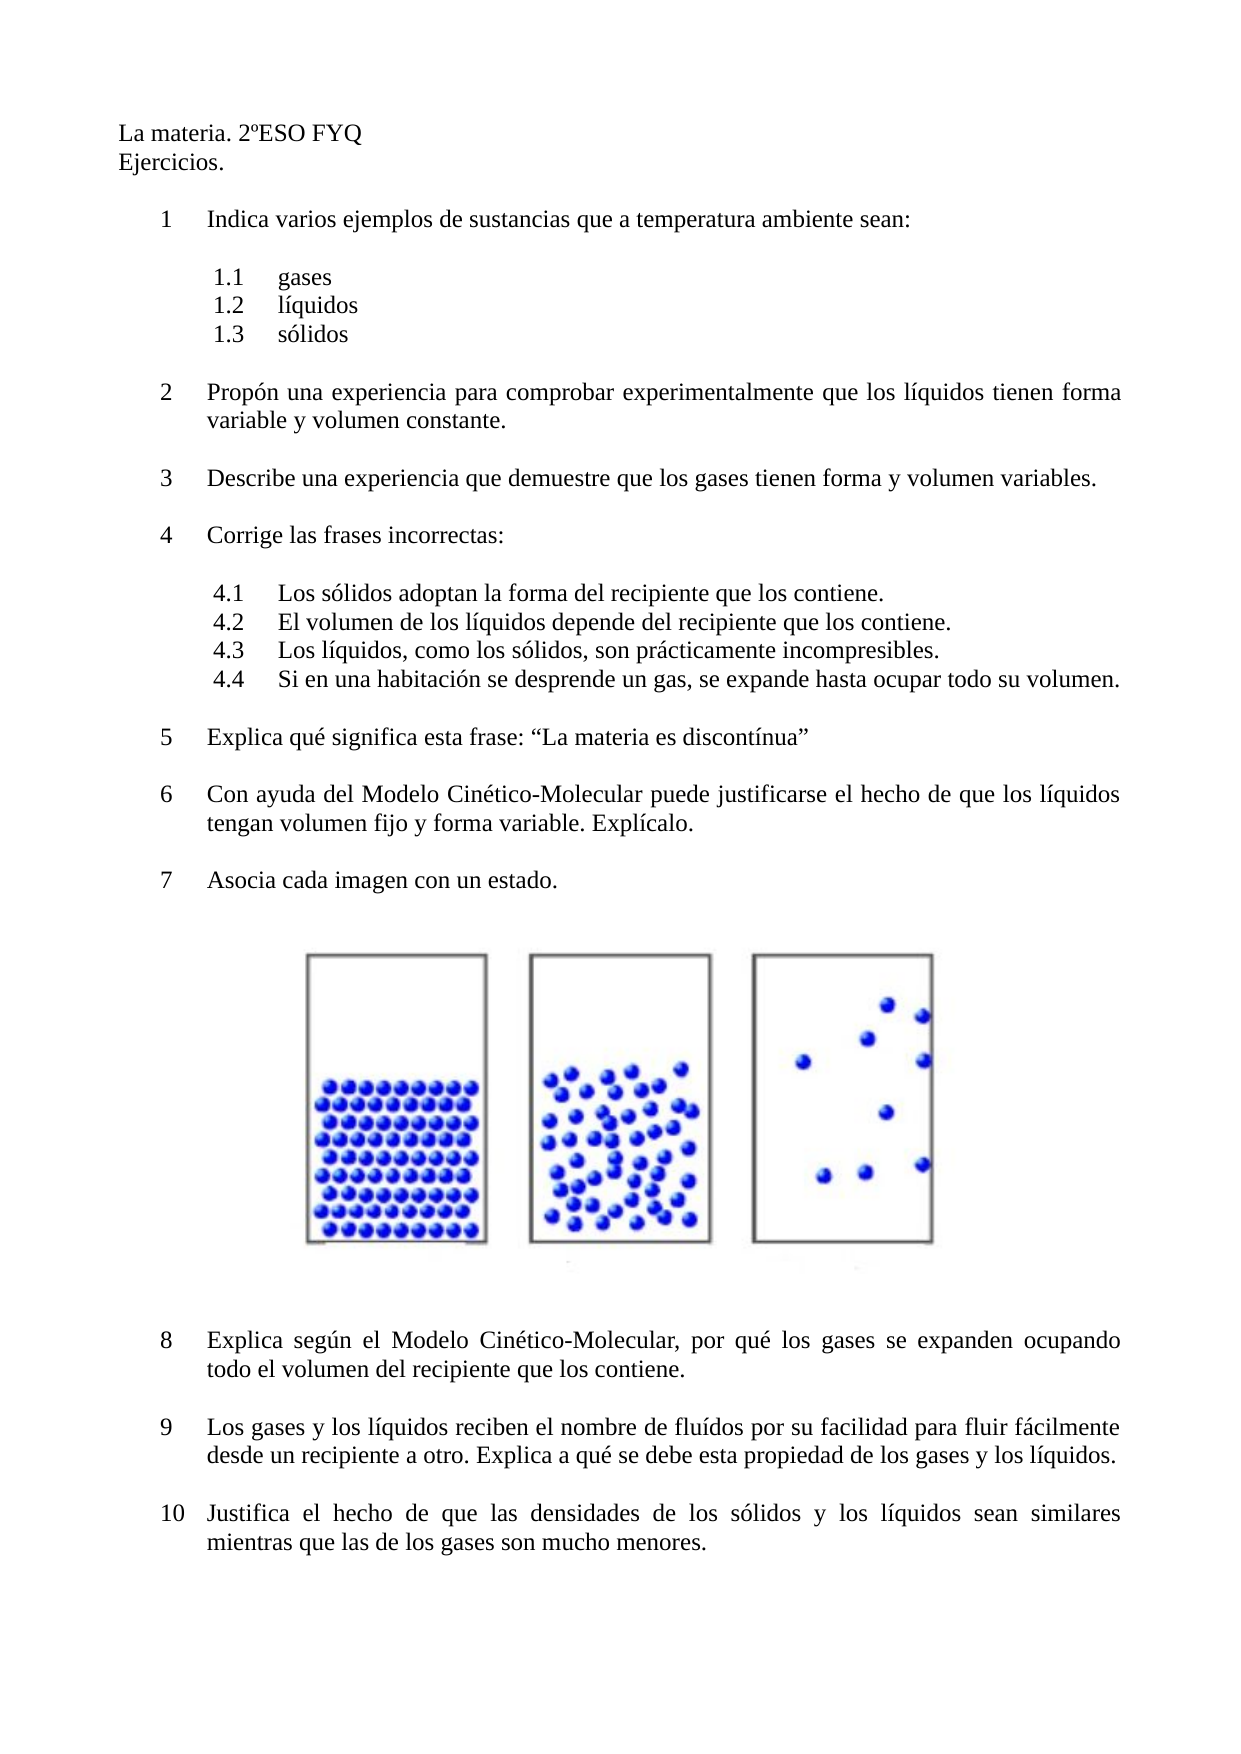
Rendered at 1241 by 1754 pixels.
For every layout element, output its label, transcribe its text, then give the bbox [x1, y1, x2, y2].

list Con ayuda del Modelo Cinético-Molecular puede justificarse el hecho de que los líquidos tengan volumen fijo y forma variable. Explícalo. [153, 779, 1122, 837]
list Describe una experiencia que demuestre que los gases tienen forma y volumen variables. [153, 463, 1122, 492]
list Explica según el Modelo Cinético-Molecular, por qué los gases se expanden ocupando todo el volumen del recipiente que los contiene. [153, 1326, 1122, 1383]
list líquidos [207, 291, 1122, 319]
list Explica qué significa esta frase: “La materia es discontínua” [153, 722, 1122, 751]
list Indica varios ejemplos de sustancias que a temperatura ambiente sean: [153, 204, 1122, 233]
list Los gases y los líquidos reciben el nombre de fluídos por su facilidad para fluir fácilmente desde un recipiente a otro. Explica a qué se debe esta propiedad de los gases y los líquidos. [153, 1412, 1122, 1469]
list Los sólidos adoptan la forma del recipiente que los contiene. [207, 578, 1122, 607]
list Justifica el hecho de que las densidades de los sólidos y los líquidos sean similares mientras que las de los gases son mucho menores. [153, 1498, 1122, 1556]
list Propón una experiencia para comprobar experimentalmente que los líquidos tienen forma variable y volumen constante. [153, 377, 1122, 434]
list sólidos [207, 319, 1122, 348]
list Corrige las frases incorrectas: [153, 521, 1122, 549]
list Asocia cada imagen con un estado. [153, 866, 1122, 894]
list Si en una habitación se desprende un gas, se expande hasta ocupar todo su volumen. [207, 664, 1122, 693]
picture [279, 923, 961, 1299]
list Los líquidos, como los sólidos, son prácticamente incompresibles. [207, 636, 1122, 664]
list gases [207, 262, 1122, 291]
text Ejercicios. [118, 147, 1122, 176]
text La materia. 2ºESO FYQ [118, 118, 1122, 147]
list El volumen de los líquidos depende del recipiente que los contiene. [207, 607, 1122, 636]
